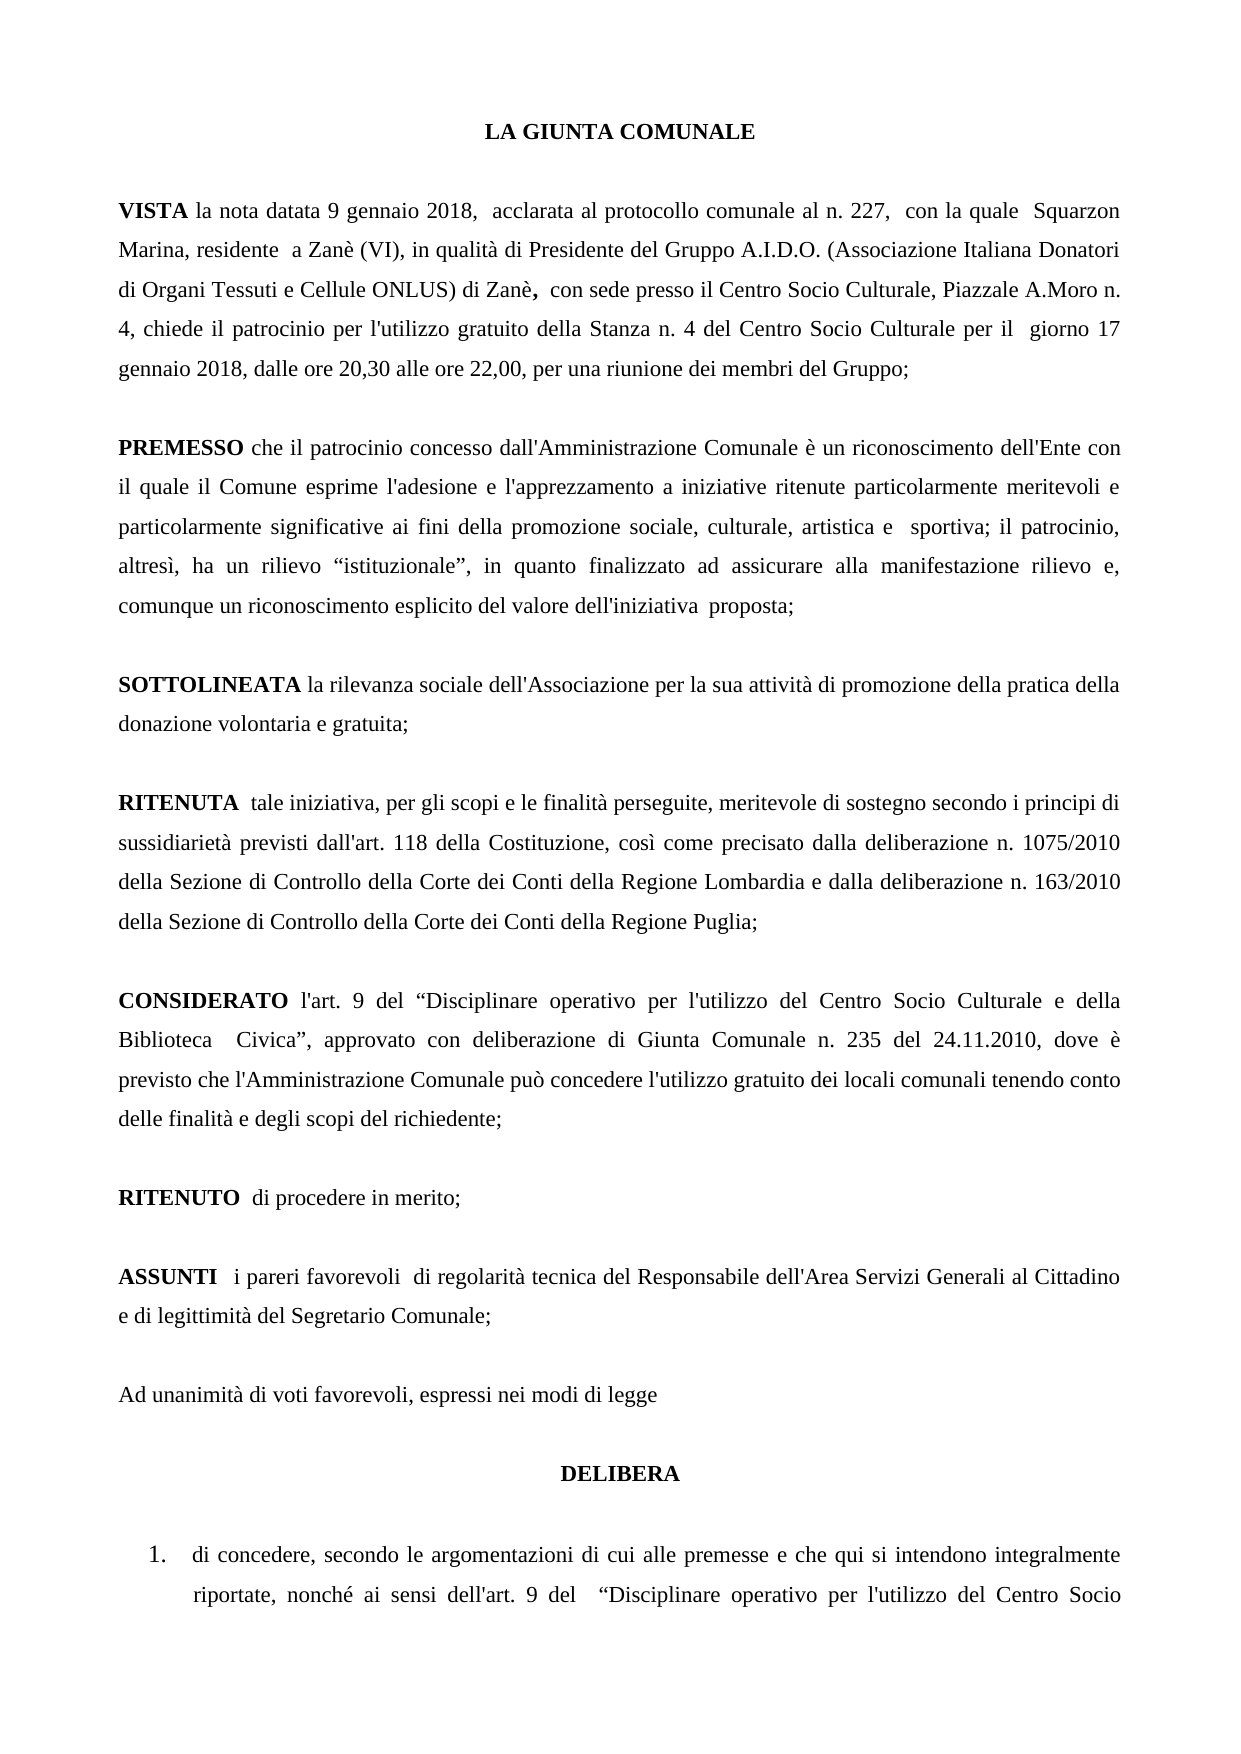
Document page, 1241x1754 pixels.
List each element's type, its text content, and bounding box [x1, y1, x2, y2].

text LA GIUNTA COMUNALE [118, 118, 1122, 144]
text CONSIDERATO l'art. 9 del “Disciplinare operativo per l'utilizzo del Centro Socio Culturale e della Biblioteca Civica”, approvato con deliberazione di Giunta Comunale n. 235 del 24.11.2010, dove è previsto che l'Amministrazione Comunale può concedere l'utilizzo gratuito dei locali comunali tenendo conto delle finalità e degli scopi del richiedente; [118, 987, 1122, 1131]
text RITENUTO di procedere in merito; [118, 1184, 1122, 1210]
text PREMESSO che il patrocinio concesso dall'Amministrazione Comunale è un riconoscimento dell'Ente con il quale il Comune esprime l'adesione e l'apprezzamento a iniziative ritenute particolarmente meritevoli e particolarmente significative ai fini della promozione sociale, culturale, artistica e sportiva; il patrocinio, altresì, ha un rilievo “istituzionale”, in quanto finalizzato ad assicurare alla manifestazione rilievo e, comunque un riconoscimento esplicito del valore dell'iniziativa proposta; [118, 434, 1122, 618]
text SOTTOLINEATA la rilevanza sociale dell'Associazione per la sua attività di promozione della pratica della donazione volontaria e gratuita; [118, 671, 1122, 737]
text ASSUNTI i pareri favorevoli di regolarità tecnica del Responsabile dell'Area Servizi Generali al Cittadino e di legittimità del Segretario Comunale; [118, 1263, 1122, 1329]
text DELIBERA [118, 1460, 1122, 1487]
text Ad unanimità di voti favorevoli, espressi nei modi di legge [118, 1381, 1122, 1408]
text RITENUTA tale iniziativa, per gli scopi e le finalità perseguite, meritevole di sostegno secondo i principi di sussidiarietà previsti dall'art. 118 della Costituzione, così come precisato dalla deliberazione n. 1075/2010 della Sezione di Controllo della Corte dei Conti della Regione Lombardia e dalla deliberazione n. 163/2010 della Sezione di Controllo della Corte dei Conti della Regione Puglia; [118, 789, 1122, 934]
text VISTA la nota datata 9 gennaio 2018, acclarata al protocollo comunale al n. 227, con la quale Squarzon Marina, residente a Zanè (VI), in qualità di Presidente del Gruppo A.I.D.O. (Associazione Italiana Donatori di Organi Tessuti e Cellule ONLUS) di Zanè, con sede presso il Centro Socio Culturale, Piazzale A.Moro n. 4, chiede il patrocinio per l'utilizzo gratuito della Stanza n. 4 del Centro Socio Culturale per il giorno 17 gennaio 2018, dalle ore 20,30 alle ore 22,00, per una riunione dei membri del Gruppo; [118, 197, 1122, 381]
list di concedere, secondo le argomentazioni di cui alle premesse e che qui si intendono integralmente riportate, nonché ai sensi dell'art. 9 del “Disciplinare operativo per l'utilizzo del Centro Socio [148, 1539, 1122, 1608]
